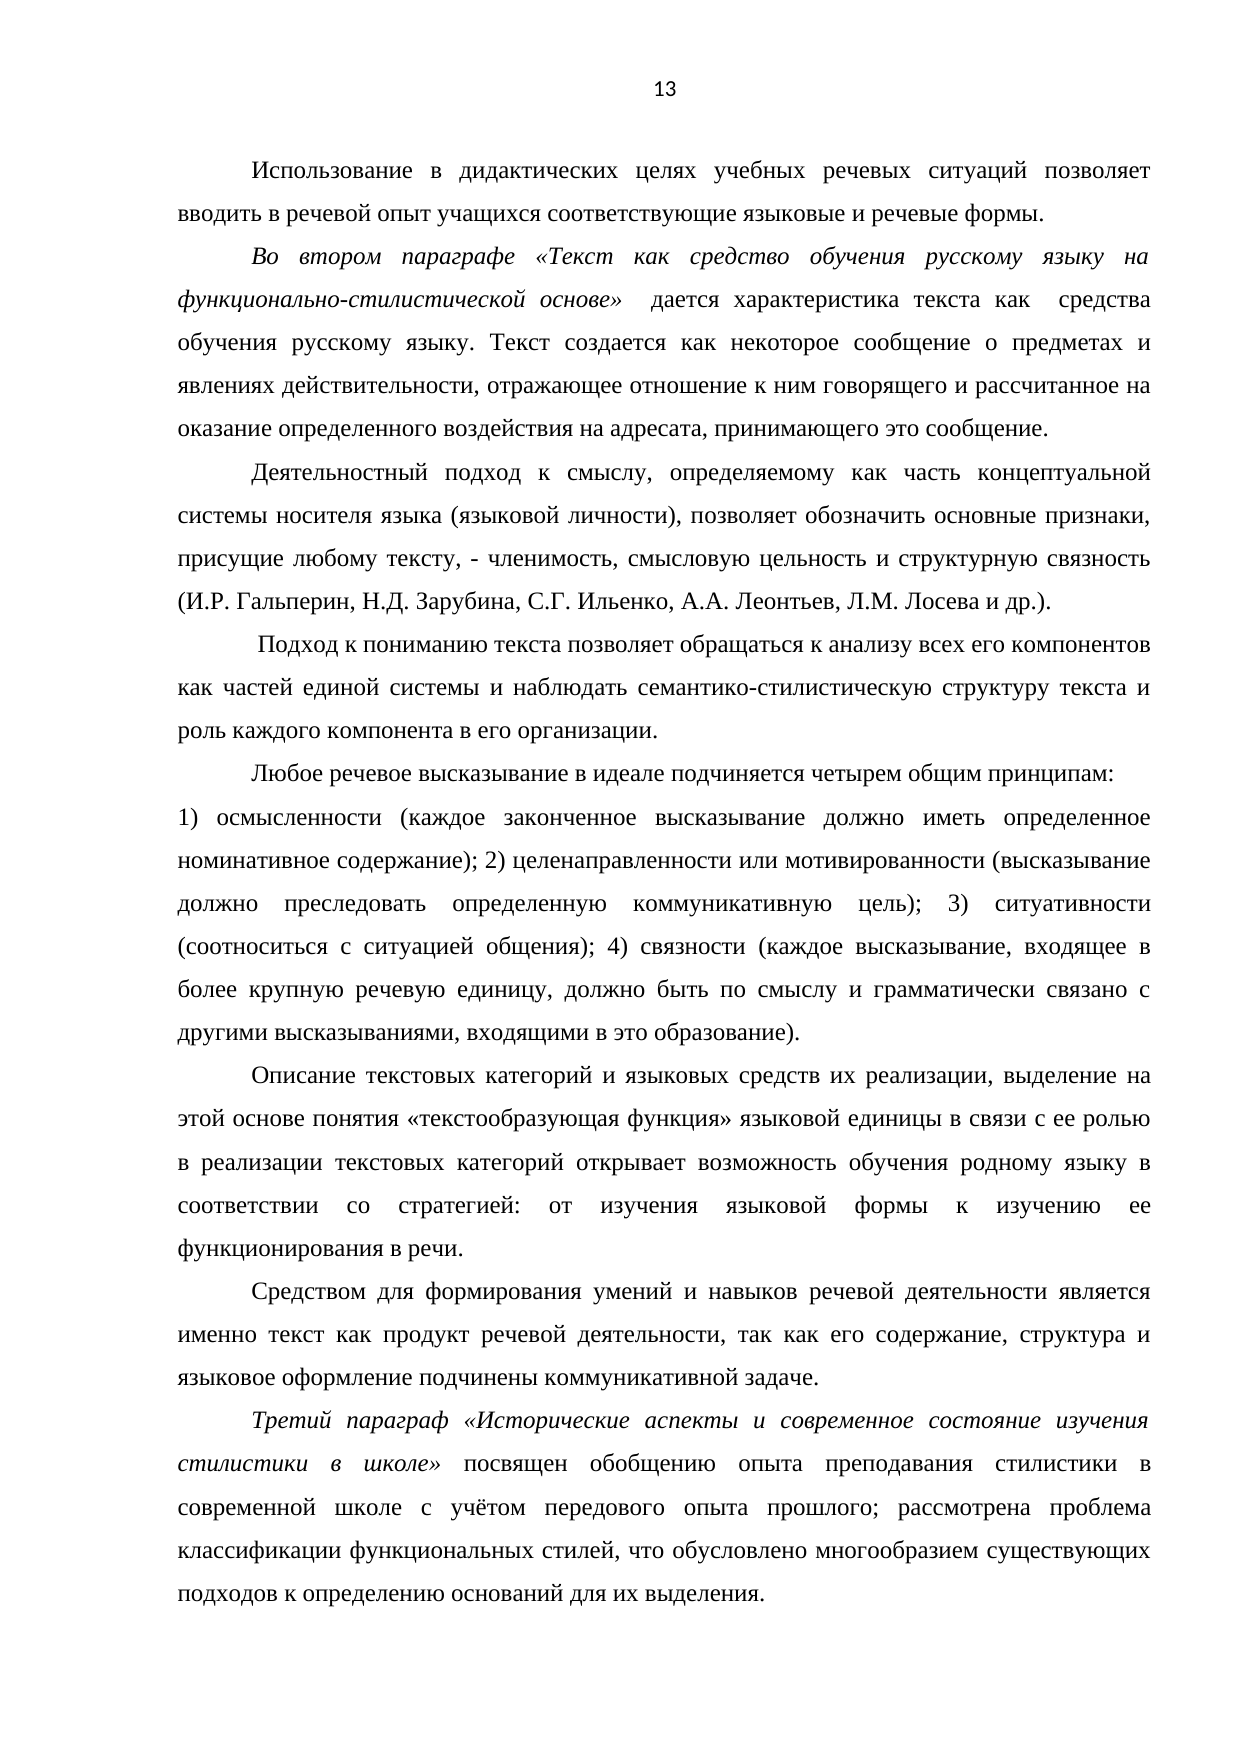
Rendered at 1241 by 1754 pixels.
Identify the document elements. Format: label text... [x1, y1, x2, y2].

text Любое речевое высказывание в идеале подчиняется четырем общим принципам: [177, 758, 1152, 787]
text Средством для формирования умений и навыков речевой деятельности является именно текст как продукт речевой деятельности, так как его содержание, структура и языковое оформление подчинены коммуникативной задаче. [177, 1276, 1152, 1391]
text Третий параграф «Исторические аспекты и современное состояние изучения стилистики в школе» посвящен обобщению опыта преподавания стилистики в современной школе с учётом передового опыта прошлого; рассмотрена проблема классификации функциональных стилей, что обусловлено многообразием существующих подходов к определению оснований для их выделения. [177, 1405, 1152, 1607]
text Описание текстовых категорий и языковых средств их реализации, выделение на этой основе понятия «текстообразующая функция» языковой единицы в связи с ее ролью в реализации текстовых категорий открывает возможность обучения родному языку в соответствии со стратегией: от изучения языковой формы к изучению ее функционирования в речи. [177, 1060, 1152, 1262]
text Подход к пониманию текста позволяет обращаться к анализу всех его компонентов как частей единой системы и наблюдать семантико-стилистическую структуру текста и роль каждого компонента в его организации. [177, 629, 1152, 744]
text Деятельностный подход к смыслу, определяемому как часть концептуальной системы носителя языка (языковой личности), позволяет обозначить основные признаки, присущие любому тексту, - членимость, смысловую цельность и структурную связность (И.Р. Гальперин, Н.Д. Зарубина, С.Г. Ильенко, А.А. Леонтьев, Л.М. Лосева и др.). [177, 457, 1152, 615]
text Во втором параграфе «Текст как средство обучения русскому языку на функционально-стилистической основе» дается характеристика текста как средства обучения русскому языку. Текст создается как некоторое сообщение о предметах и явлениях действительности, отражающее отношение к ним говорящего и рассчитанное на оказание определенного воздействия на адресата, принимающего это сообщение. [177, 241, 1152, 442]
text Использование в дидактических целях учебных речевых ситуаций позволяет вводить в речевой опыт учащихся соответствующие языковые и речевые формы. [177, 155, 1152, 227]
text 1) осмысленности (каждое законченное высказывание должно иметь определенное номинативное содержание); 2) целенаправленности или мотивированности (высказывание должно преследовать определенную коммуникативную цель); 3) ситуативности (соотноситься с ситуацией общения); 4) связности (каждое высказывание, входящее в более крупную речевую единицу, должно быть по смыслу и грамматически связано с другими высказываниями, входящими в это образование). [177, 802, 1152, 1046]
